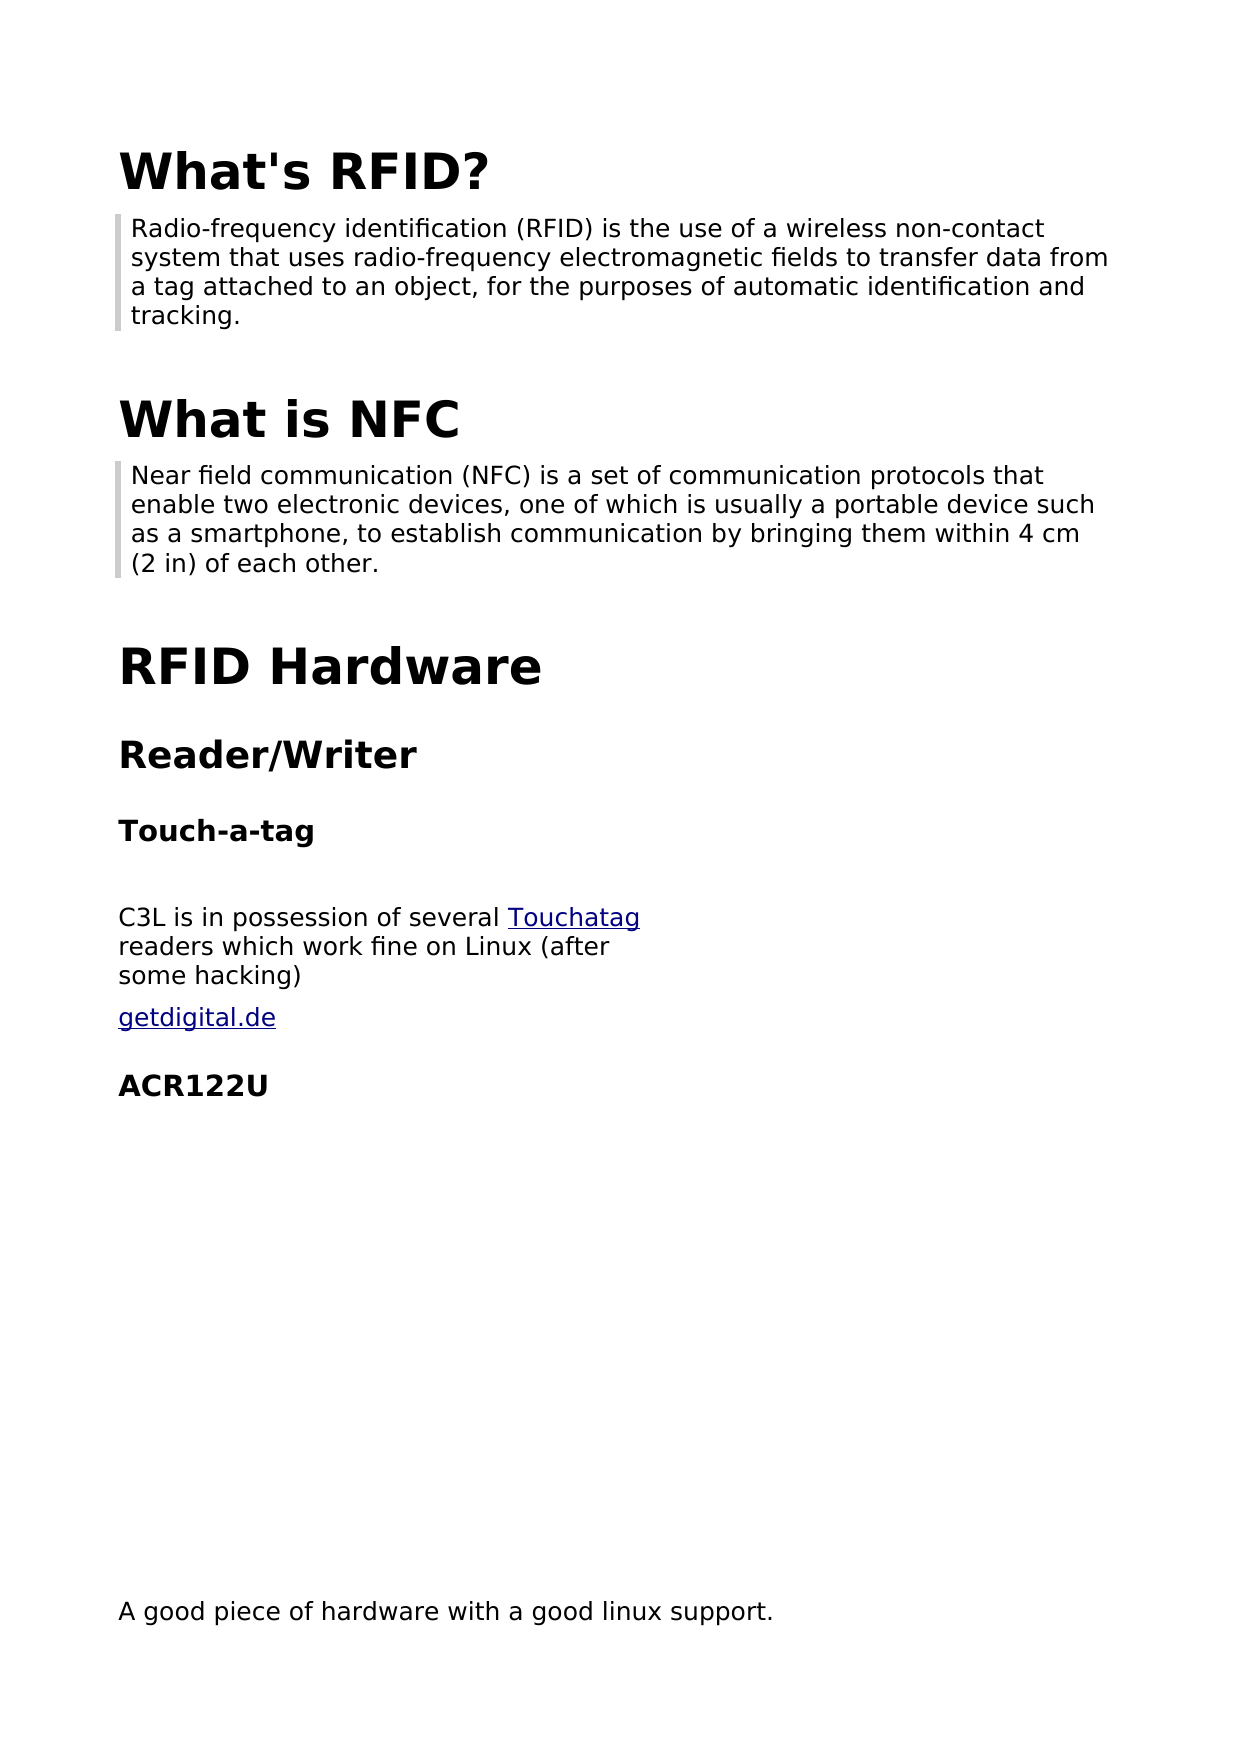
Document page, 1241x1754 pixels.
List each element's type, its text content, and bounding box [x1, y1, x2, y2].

subtitle What is NFC [118, 391, 1122, 449]
subtitle Reader/Writer [118, 734, 1122, 777]
text A good piece of hardware with a good linux support. [118, 1597, 1122, 1626]
table_header Near field communication (NFC) is a set of communication protocols that enable two electronic devices, one of which is usually a portable device such as a smartphone, to establish communication by bringing them within 4 cm (2 in) of each other. [121, 461, 1122, 578]
subtitle RFID Hardware [118, 638, 1122, 696]
subtitle ACR122U [118, 1069, 1122, 1103]
text C3L is in possession of several Touchatag readers which work fine on Linux (after some hacking) [118, 903, 1122, 990]
table_header Radio-frequency identification (RFID) is the use of a wireless non-contact system that uses radio-frequency electromagnetic fields to transfer data from a tag attached to an object, for the purposes of automatic identification and tracking. [121, 214, 1122, 331]
text getdigital.de [118, 1003, 1122, 1032]
subtitle What's RFID? [118, 143, 1122, 201]
subtitle Touch-a-tag [118, 815, 1122, 849]
